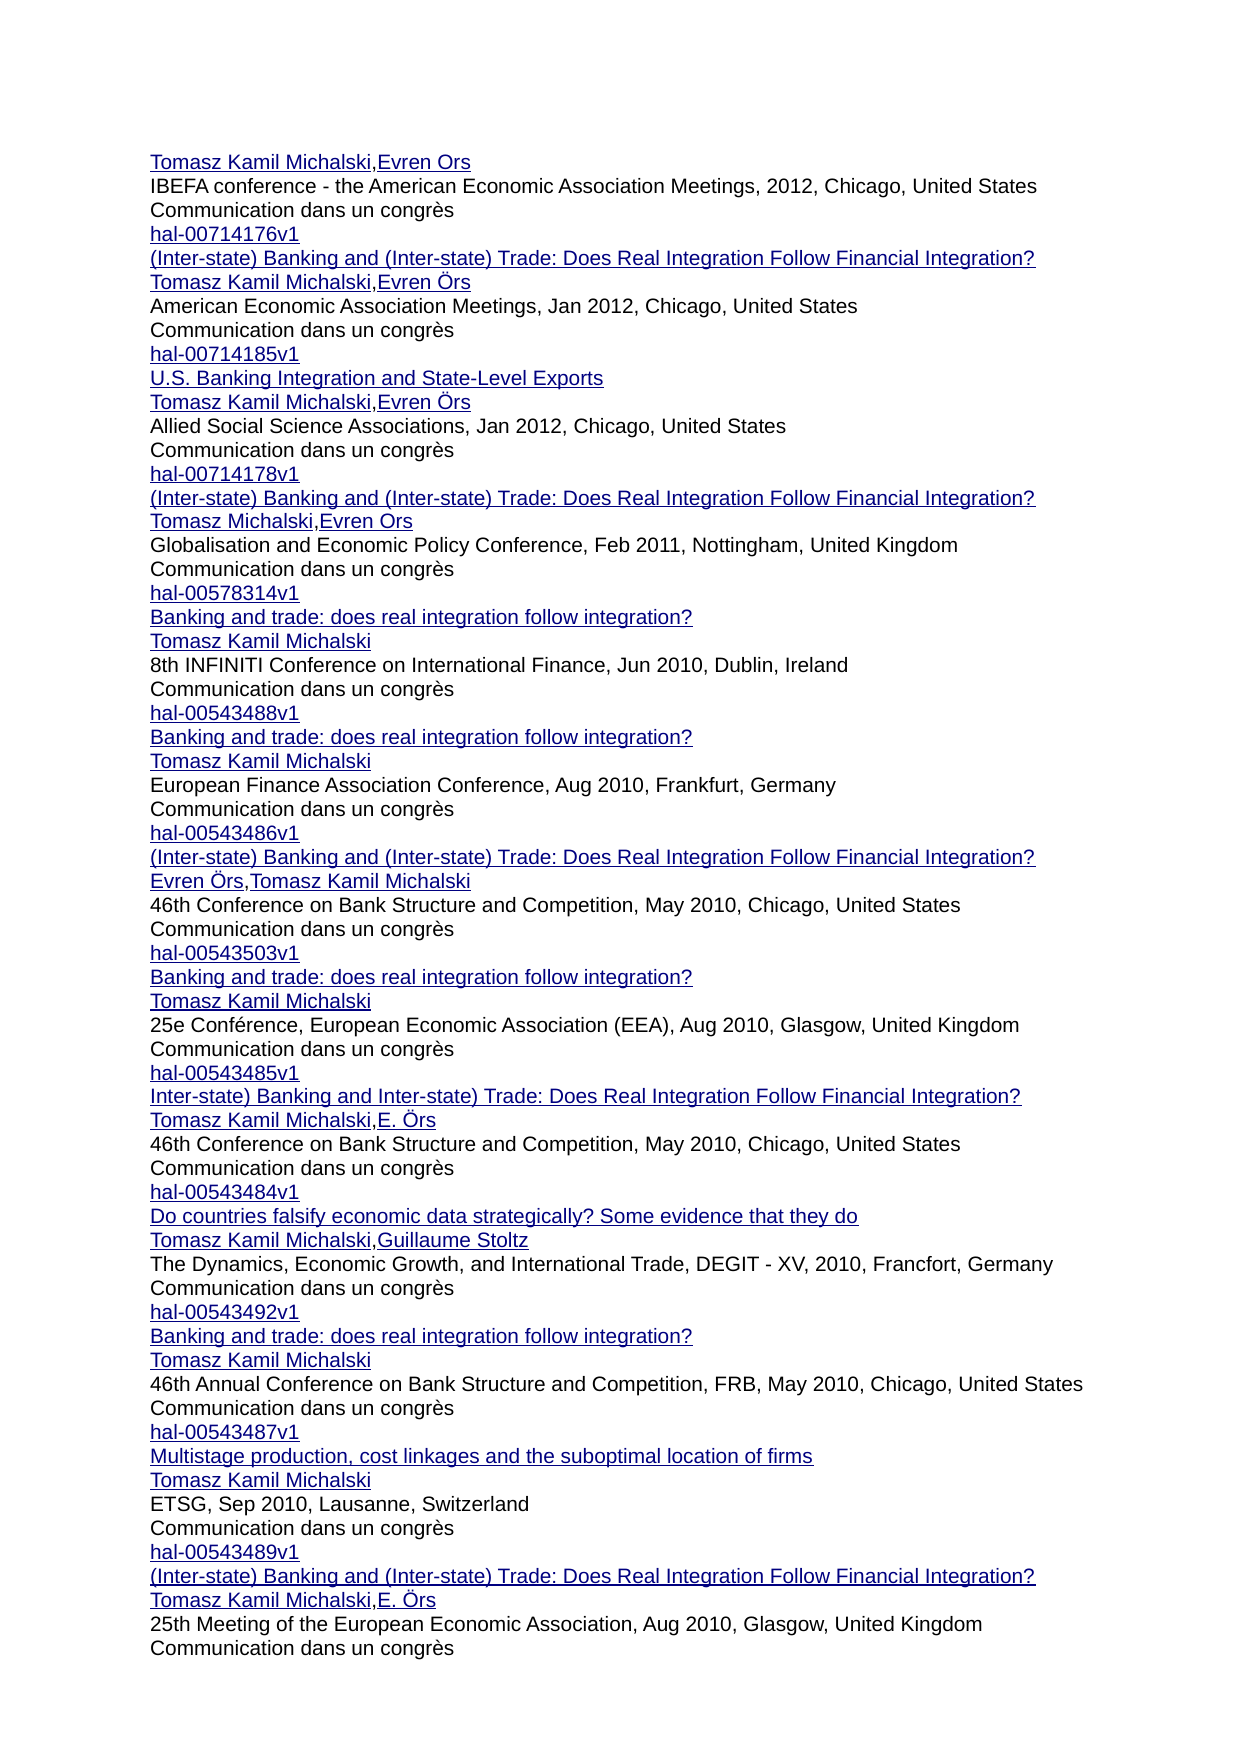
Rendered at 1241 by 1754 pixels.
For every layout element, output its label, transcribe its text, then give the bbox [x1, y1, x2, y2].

table_cell Banking and trade: does real integration follow integration? Tomasz Kamil Michalski 8th INFINITI Conference on International Finance, Jun 2010, Dublin, Ireland Communication dans un congrès hal-00543488v1 [150, 605, 1090, 725]
table_cell (Inter-state) Banking and (Inter-state) Trade: Does Real Integration Follow Financial Integration? Evren Örs,Tomasz Kamil Michalski 46th Conference on Bank Structure and Competition, May 2010, Chicago, United States Communication dans un congrès hal-00543503v1 [150, 845, 1090, 964]
table_cell U.S. Banking Integration and State-Level Exports Tomasz Kamil Michalski,Evren Örs Allied Social Science Associations, Jan 2012, Chicago, United States Communication dans un congrès hal-00714178v1 [150, 366, 1090, 485]
table_cell Banking and trade: does real integration follow integration? Tomasz Kamil Michalski 25e Conférence, European Economic Association (EEA), Aug 2010, Glasgow, United Kingdom Communication dans un congrès hal-00543485v1 [150, 965, 1090, 1084]
table_cell Banking and trade: does real integration follow integration? Tomasz Kamil Michalski 46th Annual Conference on Bank Structure and Competition, FRB, May 2010, Chicago, United States Communication dans un congrès hal-00543487v1 [150, 1324, 1090, 1444]
table_cell Banking and trade: does real integration follow integration? Tomasz Kamil Michalski European Finance Association Conference, Aug 2010, Frankfurt, Germany Communication dans un congrès hal-00543486v1 [150, 725, 1090, 845]
table_cell (Inter-state) Banking and (Inter-state) Trade: Does Real Integration Follow Financial Integration? Tomasz Michalski,Evren Ors Globalisation and Economic Policy Conference, Feb 2011, Nottingham, United Kingdom Communication dans un congrès hal-00578314v1 [150, 485, 1090, 605]
table_cell Multistage production, cost linkages and the suboptimal location of firms Tomasz Kamil Michalski ETSG, Sep 2010, Lausanne, Switzerland Communication dans un congrès hal-00543489v1 [150, 1444, 1090, 1563]
table_cell Do countries falsify economic data strategically? Some evidence that they do Tomasz Kamil Michalski,Guillaume Stoltz The Dynamics, Economic Growth, and International Trade, DEGIT - XV, 2010, Francfort, Germany Communication dans un congrès hal-00543492v1 [150, 1204, 1090, 1324]
table_cell (Inter-state) Banking and (Inter-state) Trade: Does Real Integration Follow Financial Integration? Tomasz Kamil Michalski,Evren Örs American Economic Association Meetings, Jan 2012, Chicago, United States Communication dans un congrès hal-00714185v1 [150, 246, 1090, 366]
table_cell (Inter-state) Banking and (Inter-state) Trade: Does Real Integration Follow Financial Integration? Tomasz Kamil Michalski,E. Örs 25th Meeting of the European Economic Association, Aug 2010, Glasgow, United Kingdom Communication dans un congrès [150, 1564, 1090, 1659]
table_header Tomasz Kamil Michalski,Evren Ors IBEFA conference - the American Economic Association Meetings, 2012, Chicago, United States Communication dans un congrès hal-00714176v1 [150, 150, 1090, 246]
table_cell Inter-state) Banking and Inter-state) Trade: Does Real Integration Follow Financial Integration? Tomasz Kamil Michalski,E. Örs 46th Conference on Bank Structure and Competition, May 2010, Chicago, United States Communication dans un congrès hal-00543484v1 [150, 1084, 1090, 1204]
